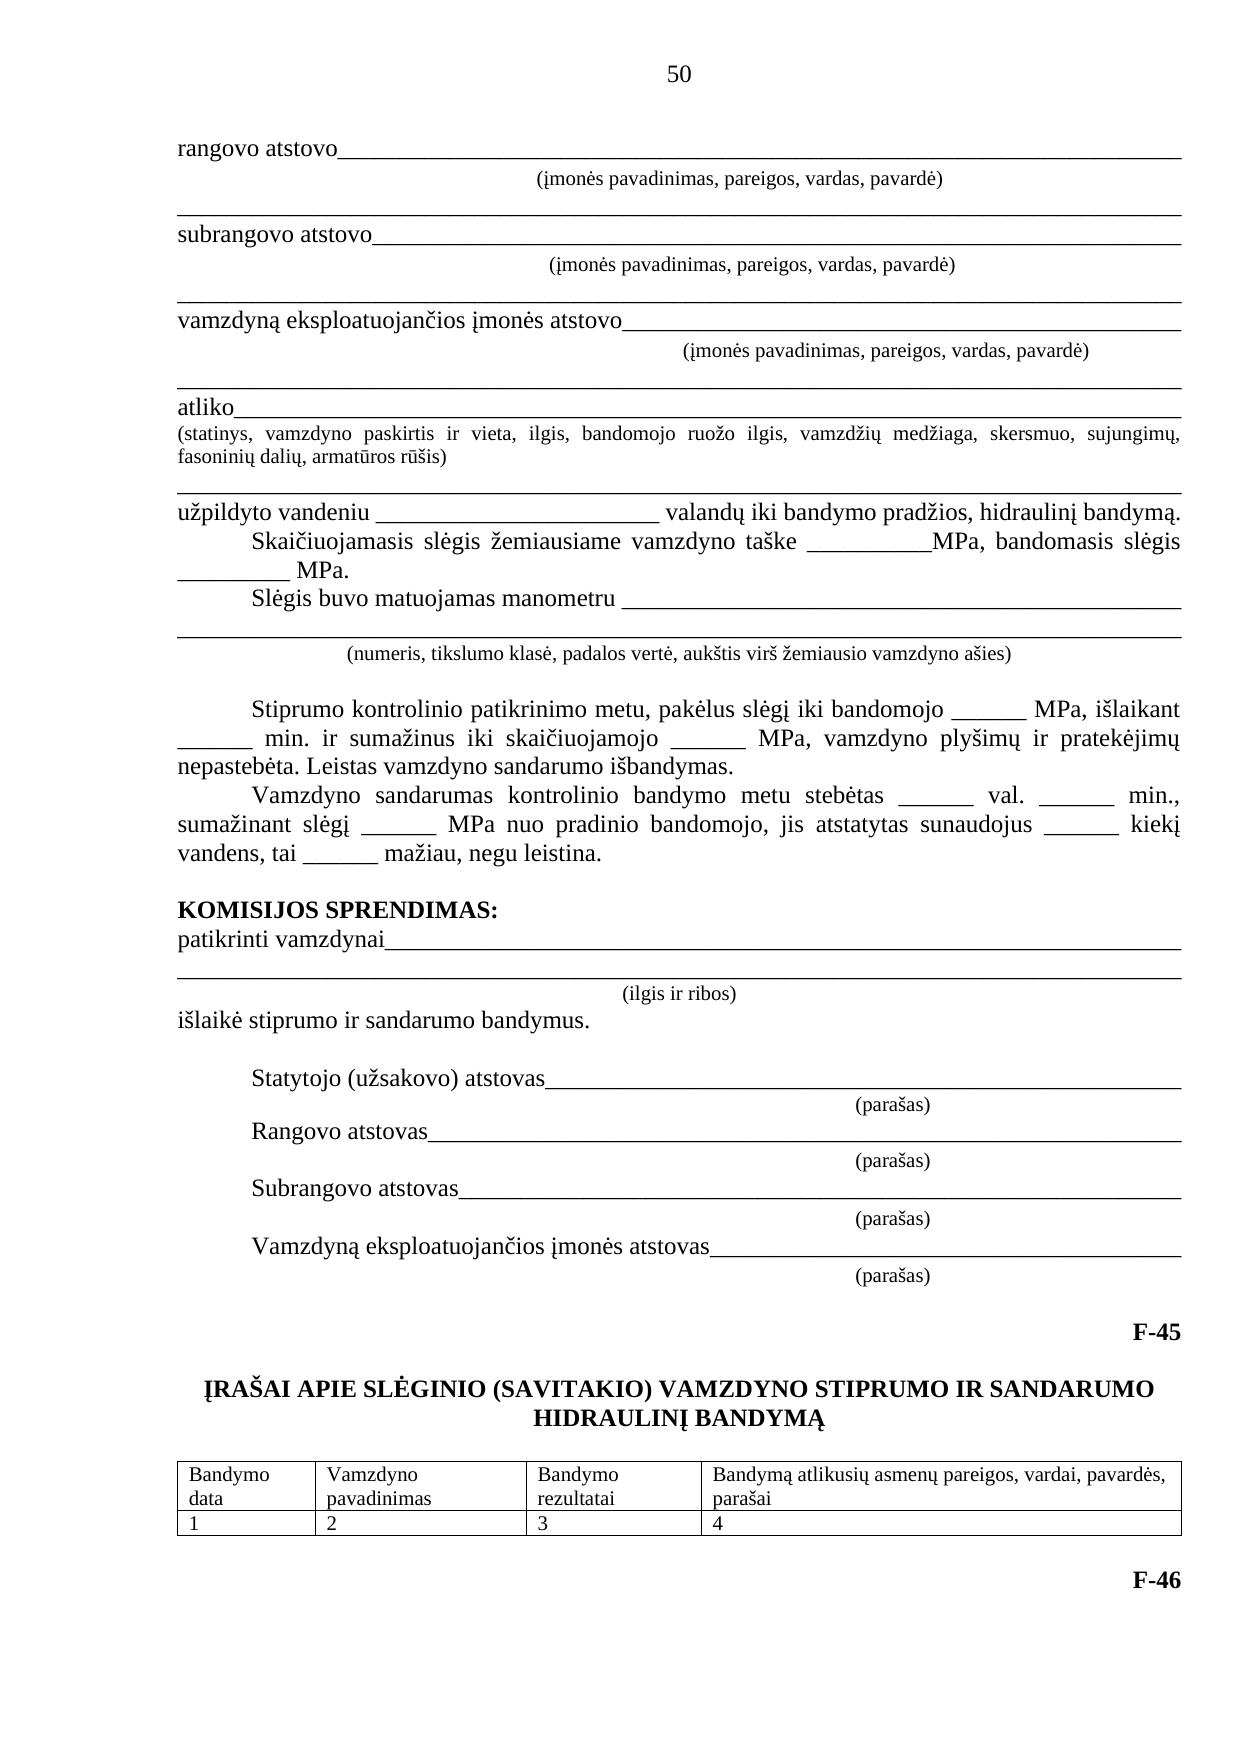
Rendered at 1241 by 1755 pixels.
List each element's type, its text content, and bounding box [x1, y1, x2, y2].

text KOMISIJOS SPRENDIMAS: [177, 895, 1181, 924]
text (statinys, vamzdyno paskirtis ir vieta, ilgis, bandomojo ruožo ilgis, vamzdžių medžiaga, skersmuo, sujungimų, fasoninių dalių, armatūros rūšis) [177, 420, 1181, 468]
text Vamzdyno sandarumas kontrolinio bandymo metu stebėtas ______ val. ______ min., sumažinant slėgį ______ MPa nuo pradinio bandomojo, jis atstatytas sunaudojus ______ kiekį vandens, tai ______ mažiau, negu leistina. [177, 780, 1181, 866]
text F-45 [177, 1317, 1181, 1346]
text ĮRAŠAI APIE SLĖGINIO (SAVITAKIO) VAMZDYNO STIPRUMO IR SANDARUMO HIDRAULINĮ BANDYMĄ [177, 1374, 1181, 1432]
text Stiprumo kontrolinio patikrinimo metu, pakėlus slėgį iki bandomojo ______ MPa, išlaikant ______ min. ir sumažinus iki skaičiuojamojo ______ MPa, vamzdyno plyšimų ir pratekėjimų nepastebėta. Leistas vamzdyno sandarumo išbandymas. [177, 694, 1181, 780]
text vamzdyną eksploatuojančios įmonės atstovo [177, 305, 1181, 334]
text (numeris, tikslumo klasė, padalos vertė, aukštis virš žemiausio vamzdyno ašies) [177, 641, 1181, 665]
table_cell 2 [316, 1511, 526, 1535]
table_header Bandymo rezultatai [527, 1462, 701, 1510]
table_header Bandymo data [178, 1462, 315, 1510]
text užpildyto vandeniu valandų iki bandymo pradžios, hidraulinį bandymą. [177, 497, 1181, 526]
table_header Vamzdyno pavadinimas [316, 1462, 526, 1510]
text Skaičiuojamasis slėgis žemiausiame vamzdyno taške __________MPa, bandomasis slėgis _________ MPa. [177, 526, 1181, 583]
text Vamzdyną eksploatuojančios įmonės atstovas [177, 1231, 1181, 1259]
text (parašas) [177, 1259, 1181, 1288]
text patikrinti vamzdynai [177, 924, 1181, 953]
text Subrangovo atstovas [177, 1173, 1181, 1202]
text išlaikė stiprumo ir sandarumo bandymus. [177, 1005, 1181, 1034]
table_cell 3 [527, 1511, 701, 1535]
text (parašas) [177, 1144, 1181, 1173]
text (ilgis ir ribos) [177, 981, 1181, 1005]
text atliko [177, 392, 1181, 420]
text Rangovo atstovas [177, 1116, 1181, 1144]
text rangovo atstovo [177, 133, 1181, 162]
text (įmonės pavadinimas, pareigos, vardas, pavardė) [177, 162, 1181, 190]
text (įmonės pavadinimas, pareigos, vardas, pavardė) [177, 334, 1181, 363]
table_cell 4 [702, 1511, 1181, 1535]
text Statytojo (užsakovo) atstovas [177, 1063, 1181, 1092]
text (parašas) [177, 1092, 1181, 1116]
text (įmonės pavadinimas, pareigos, vardas, pavardė) [177, 248, 1181, 277]
text F-46 [177, 1565, 1181, 1593]
text Slėgis buvo matuojamas manometru [177, 583, 1181, 612]
table_cell 1 [178, 1511, 315, 1535]
text (parašas) [177, 1202, 1181, 1231]
text subrangovo atstovo [177, 219, 1181, 248]
table_header Bandymą atlikusių asmenų pareigos, vardai, pavardės, parašai [702, 1462, 1181, 1510]
